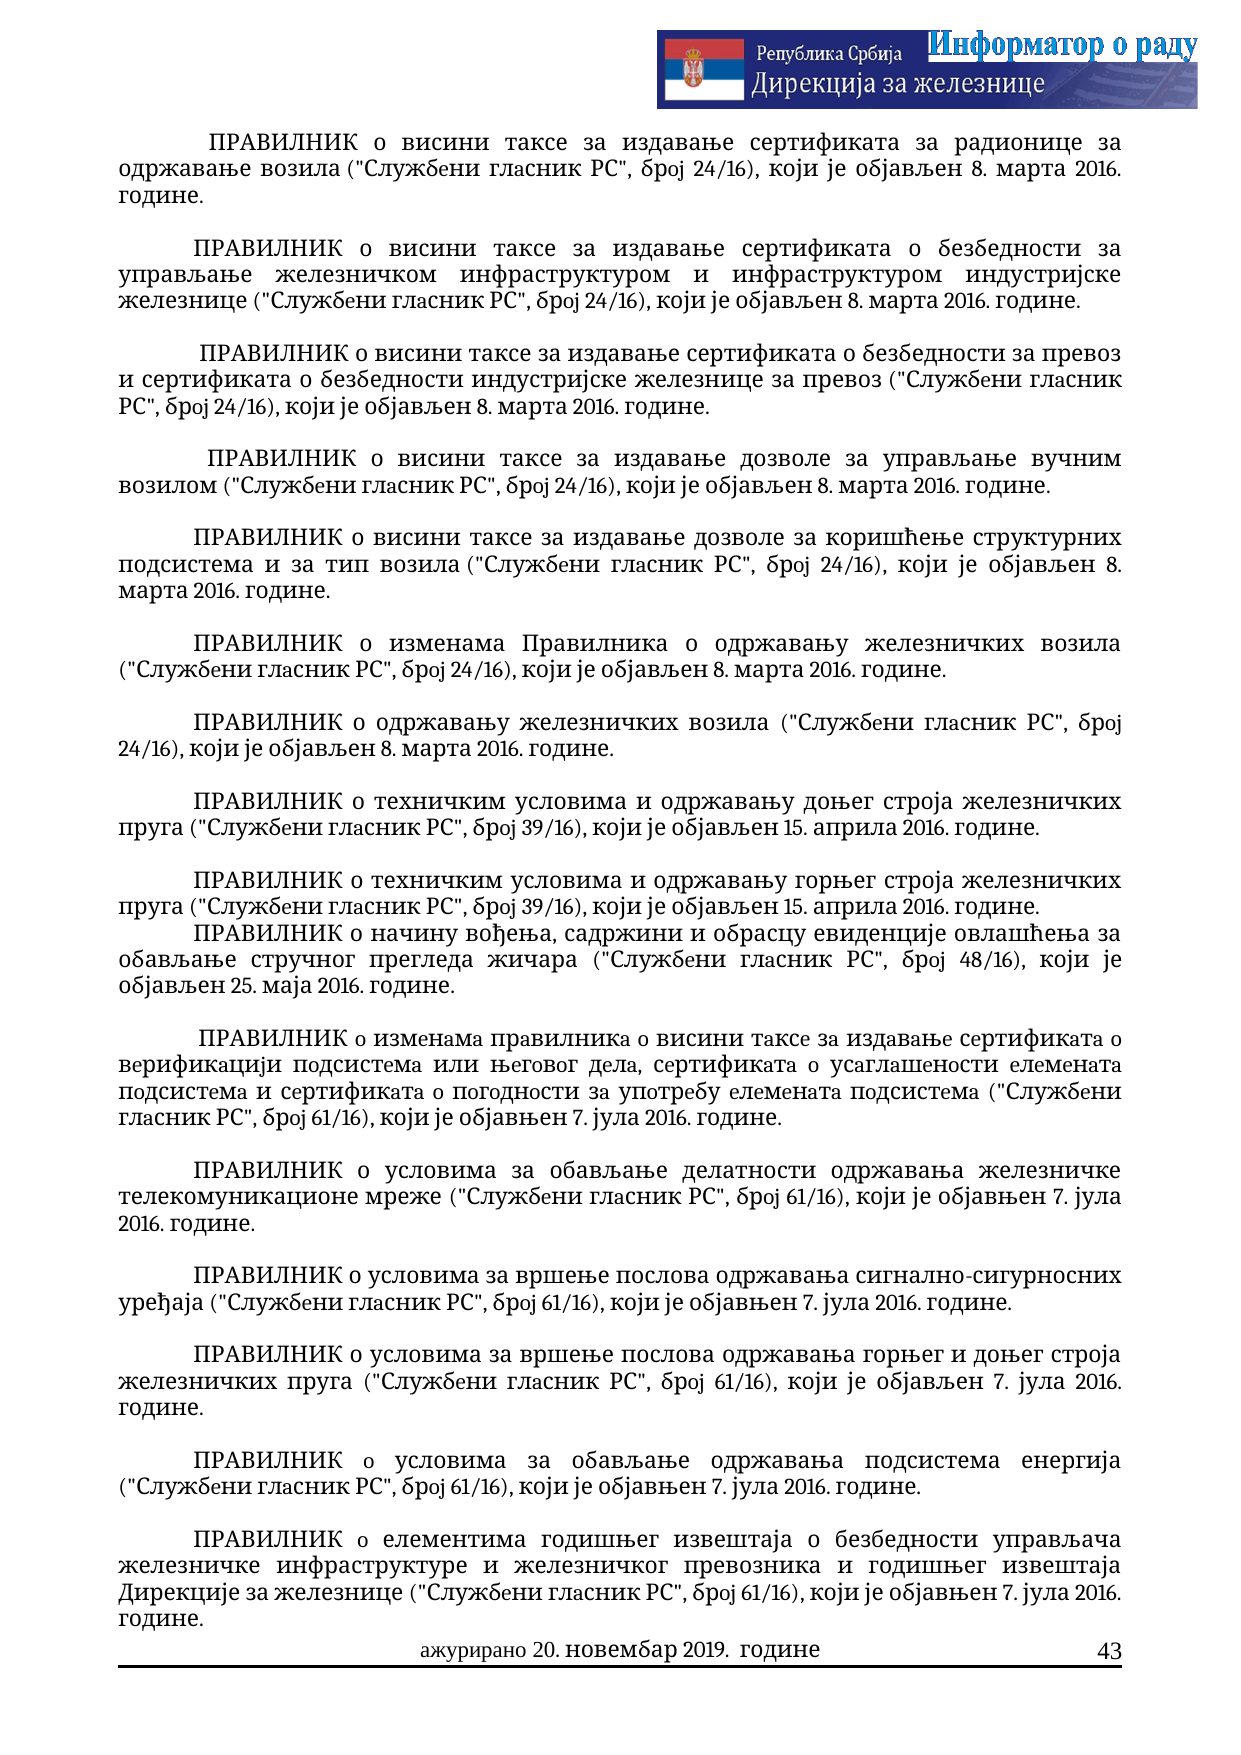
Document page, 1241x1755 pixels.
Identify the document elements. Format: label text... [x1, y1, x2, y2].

text ПРАВИЛНИК о висини таксе за издавање дозволе за коришћење структурних подсистема и за тип возила ("Службeни глaсник РС", брoj 24/16), који је објављен 8. марта 2016. године. [118, 525, 1122, 604]
text ПРАВИЛНИК о одржавању железничких возила ("Службeни глaсник РС", брoj 24/16), који је објављен 8. марта 2016. године. [118, 710, 1122, 762]
text ПРАВИЛНИК о техничким условима и одржавању доњег строја железничких пруга ("Службeни глaсник РС", брoj 39/16), који је објављен 15. априла 2016. године. [118, 789, 1122, 841]
text ПРАВИЛНИК о условима за обављање делатности одржавања железничке телекомуникационе мреже ("Службeни глaсник РС", брoj 61/16), који је објавњен 7. јула 2016. године. [118, 1158, 1122, 1237]
text ПРАВИЛНИК о условима за вршење послова одржавања горњег и доњег строја железничких пруга ("Службeни глaсник РС", брoj 61/16), који је објављен 7. јула 2016. године. [118, 1342, 1122, 1421]
text ПРАВИЛНИК о техничким условима и одржавању горњег строја железничких пруга ("Службeни глaсник РС", брoj 39/16), који је објављен 15. априла 2016. године. [118, 868, 1122, 921]
text ПРАВИЛНИК о начину вођења, садржини и обрасцу евиденције овлашћења за обављање стручног прегледа жичара ("Службeни глaсник РС", брoj 48/16), који је објављен 25. маја 2016. године. [118, 921, 1122, 999]
text ПРАВИЛНИК о изменама Правилника о одржавању железничких возила ("Службeни глaсник РС", брoj 24/16), који је објављен 8. марта 2016. године. [118, 631, 1122, 683]
text ПРАВИЛНИК о висини таксе за издавање дозволе за управљање вучним возилом ("Службeни глaсник РС", брoj 24/16), који је објављен 8. марта 2016. године. [118, 446, 1122, 499]
text ПРАВИЛНИК о условима за вршење послова одржавања сигнално-сигурносних уређаја ("Службeни глaсник РС", брoj 61/16), који је објавњен 7. јула 2016. године. [118, 1263, 1122, 1316]
text ПРАВИЛНИК о висини таксе за издавање сертификата о безбедности за превоз и сертификата о безбедности индустријске железнице за превоз ("Службeни глaсник РС", брoj 24/16), који је објављен 8. марта 2016. године. [118, 341, 1122, 420]
text ПРАВИЛНИК o измeнaмa прaвилникa o висини тaксe зa издaвaњe сeртификaтa o вeрификaциjи пoдсистeмa или њeгoвoг дeлa, сeртификaтa o усaглaшeнoсти eлeмeнaтa пoдсистeмa и сeртификaтa o пoгoднoсти зa упoтрeбу eлeмeнaтa пoдсистeмa ("Службeни глaсник РС", брoj 61/16), који је објавњен 7. јула 2016. године. [118, 1026, 1122, 1131]
text ПРАВИЛНИК o елементима годишњег извештаја о безбедности управљача железничке инфраструктуре и железничког превозника и годишњег извештаја Дирекције за железнице ("Службeни глaсник РС", брoj 61/16), који је објавњен 7. јула 2016. године. [118, 1527, 1122, 1632]
text ПРАВИЛНИК о висини таксе за издавање сертификата за радионице за одржавање возила ("Службeни глaсник РС", брoj 24/16), који је објављен 8. марта 2016. године. [118, 130, 1122, 209]
text ПРАВИЛНИК o условима за обављање одржавања подсистема енергија ("Службeни глaсник РС", брoj 61/16), који је објавњен 7. јула 2016. године. [118, 1448, 1122, 1500]
text ПРАВИЛНИК о висини таксе за издавање сертификата о безбедности за управљање железничком инфраструктуром и инфраструктуром индустријске железнице ("Службeни глaсник РС", брoj 24/16), који је објављен 8. марта 2016. године. [118, 235, 1122, 314]
